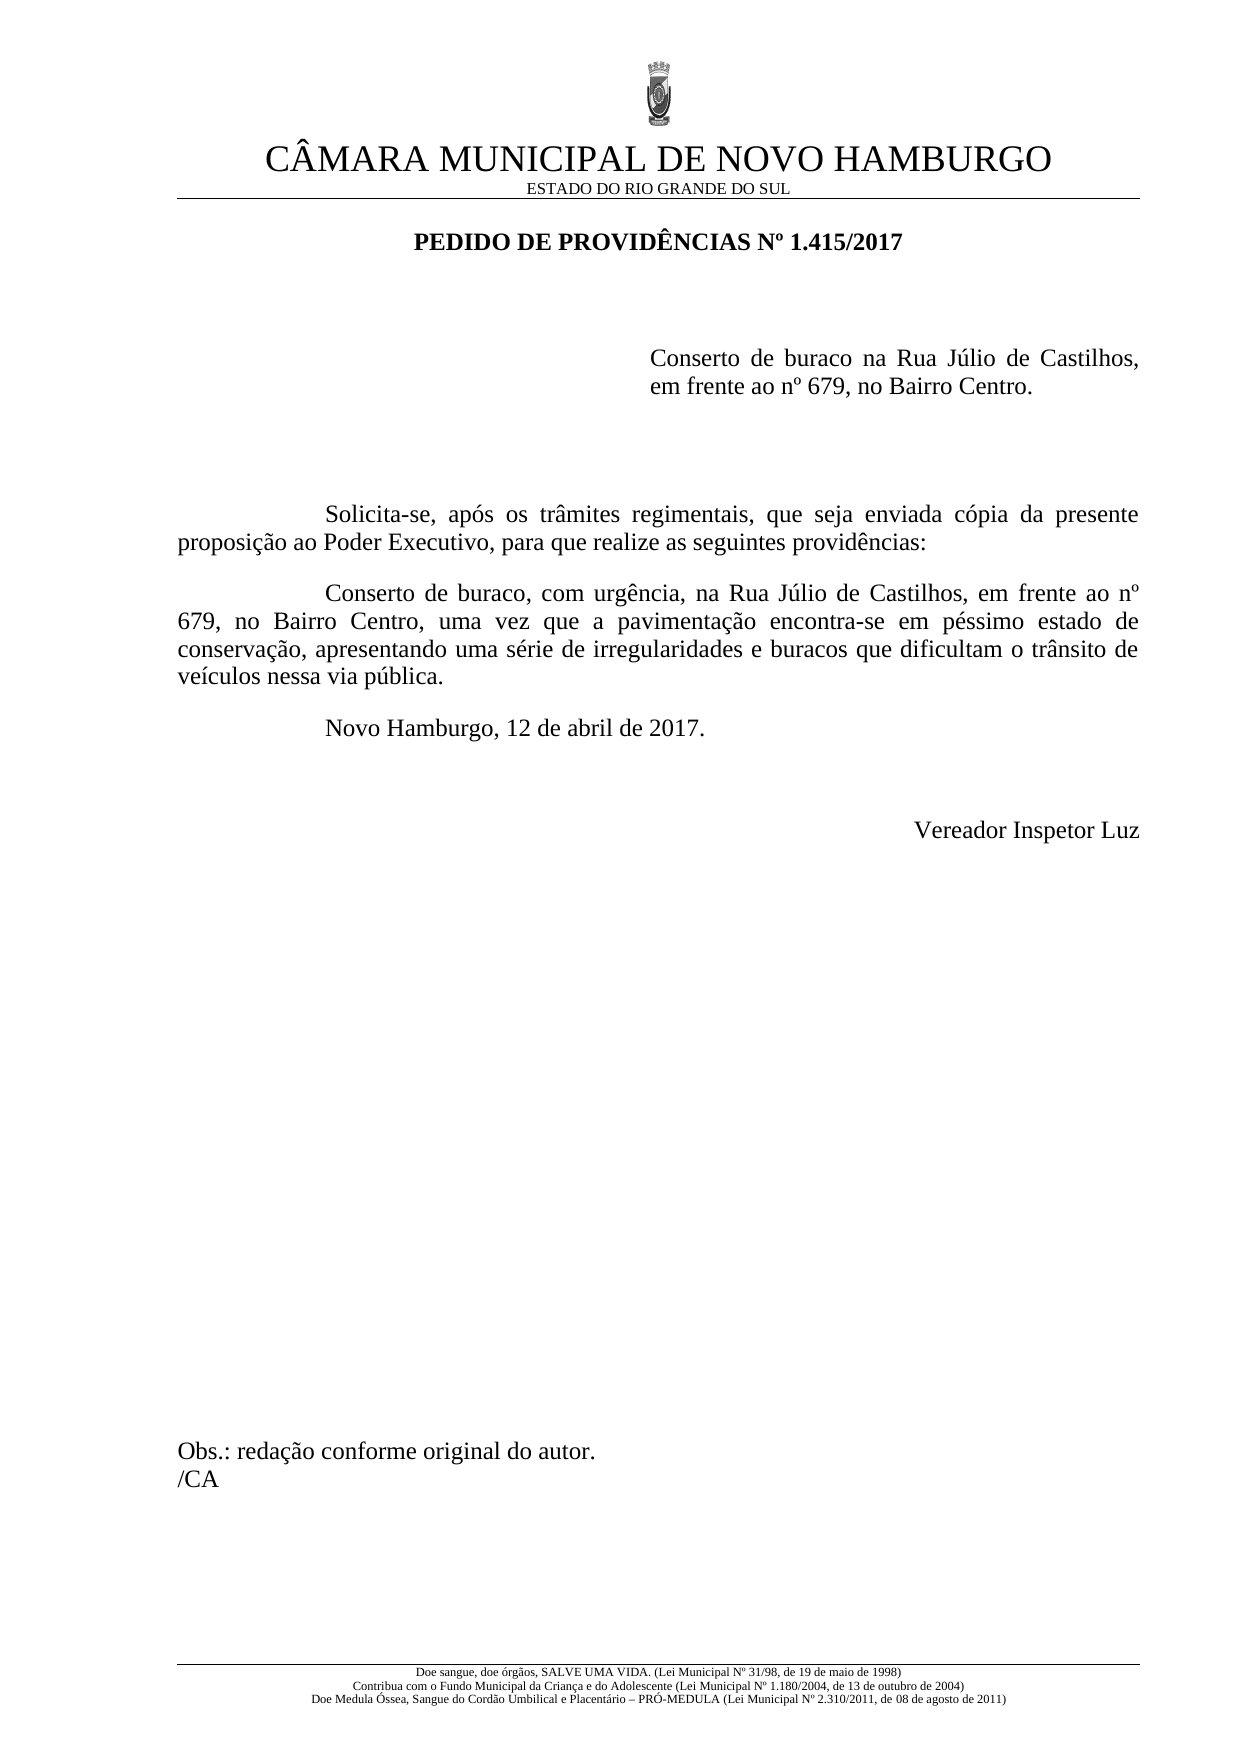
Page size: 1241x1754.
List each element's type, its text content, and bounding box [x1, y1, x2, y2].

text Novo Hamburgo, 12 de abril de 2017. [177, 714, 1140, 741]
text Solicita-se, após os trâmites regimentais, que seja enviada cópia da presente proposição ao Poder Executivo, para que realize as seguintes providências: [177, 500, 1140, 556]
text /CA [177, 1465, 1140, 1493]
text Obs.: redação conforme original do autor. [177, 1437, 1140, 1465]
text Conserto de buraco, com urgência, na Rua Júlio de Castilhos, em frente ao nº 679, no Bairro Centro, uma vez que a pavimentação encontra-se em péssimo estado de conservação, apresentando uma série de irregularidades e buracos que dificultam o trânsito de veículos nessa via pública. [177, 579, 1140, 690]
text PEDIDO DE PROVIDÊNCIAS Nº 1.415/2017 [177, 228, 1140, 256]
text Vereador Inspetor Luz [177, 816, 1140, 844]
text Conserto de buraco na Rua Júlio de Castilhos, em frente ao nº 679, no Bairro Centro. [650, 344, 1140, 400]
